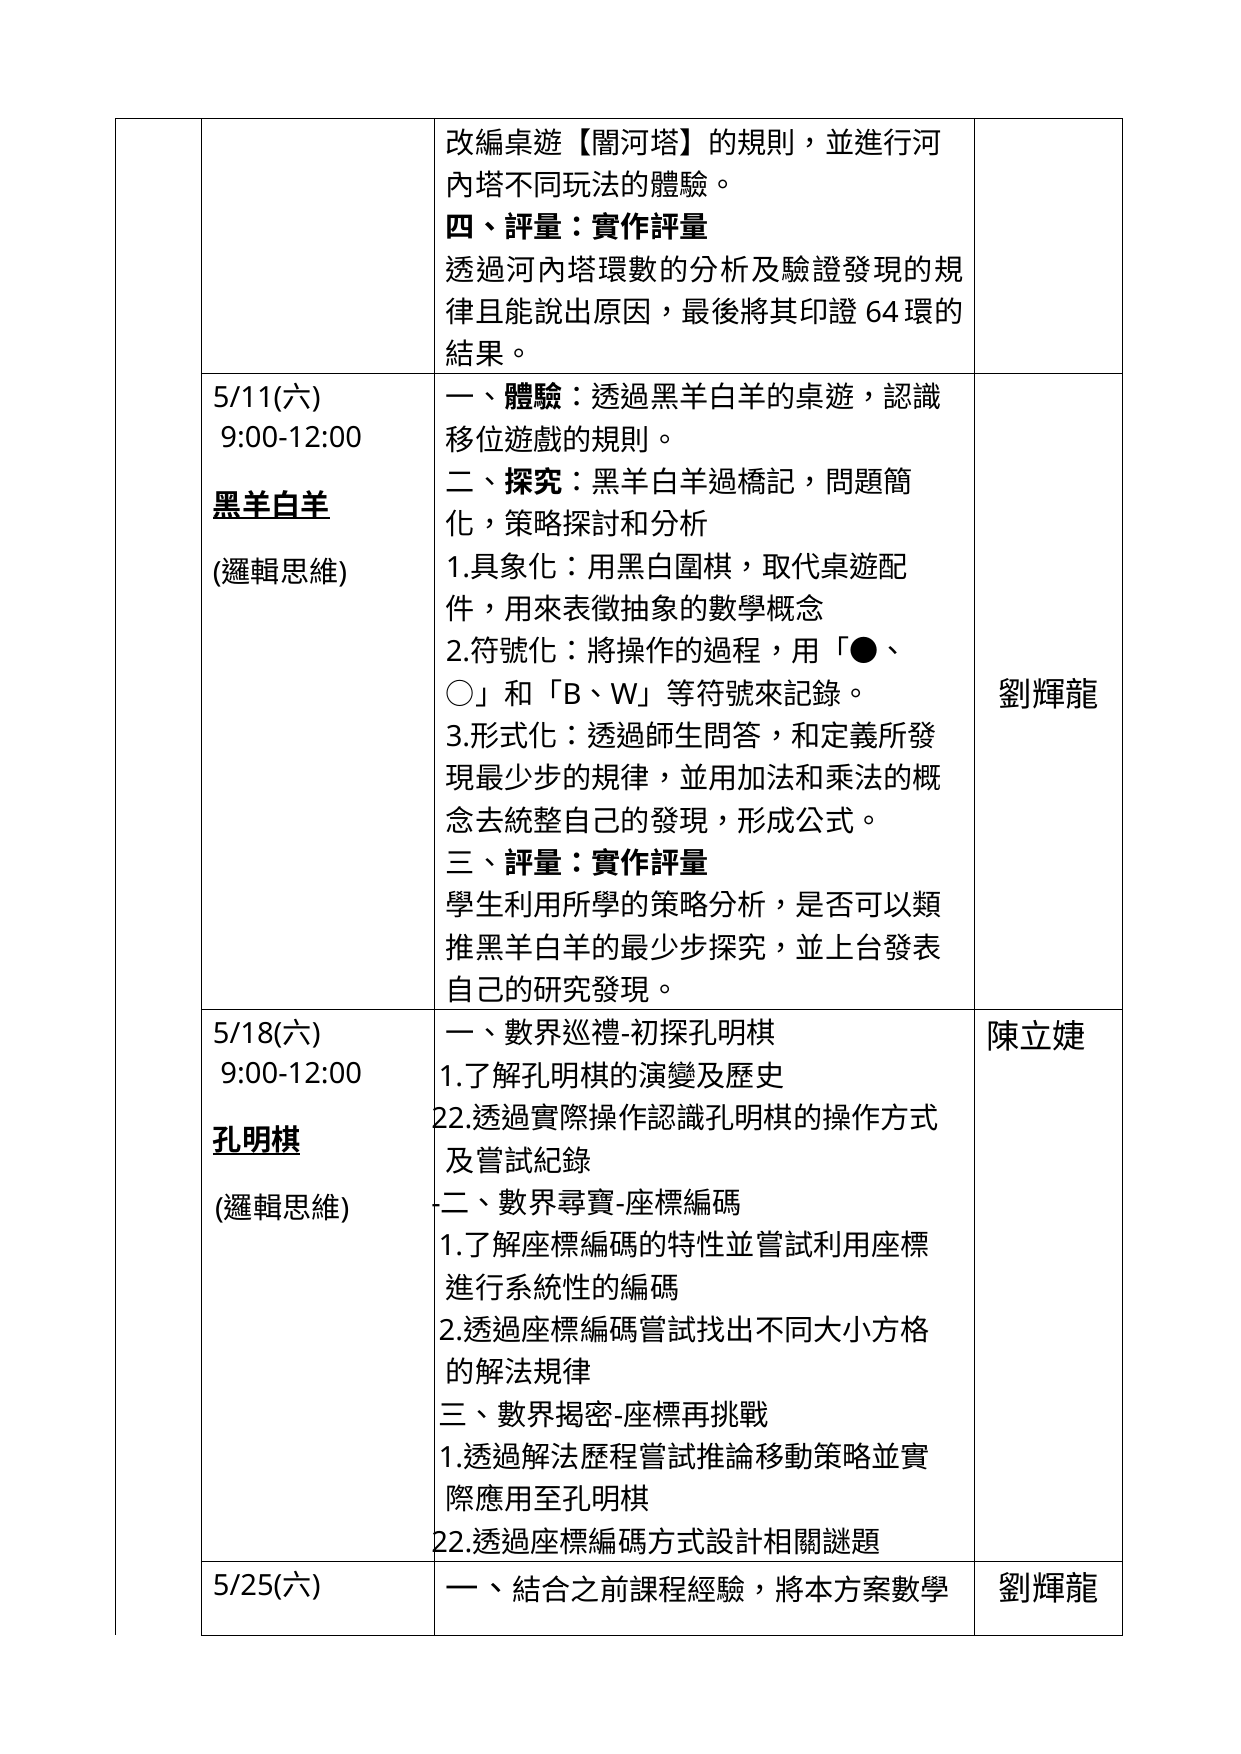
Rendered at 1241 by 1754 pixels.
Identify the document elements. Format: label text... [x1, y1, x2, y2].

table_cell 5/18(六) 9:00-12:00 孔明棋 (邏輯思維) [202, 1010, 434, 1561]
table_cell 一、數界巡禮-初探孔明棋 1.了解孔明棋的演變及歷史 22.透過實際操作認識孔明棋的操作方式及嘗試紀錄 -二、數界尋寶-座標編碼 1.了解座標編碼的特性並嘗試利用座標進行系統性的編碼 2.透過座標編碼嘗試找出不同大小方格的解法規律 三、數界揭密-座標再挑戰 1.透過解法歷程嘗試推論移動策略並實際應用至孔明棋 22.透過座標編碼方式設計相關謎題 [435, 1010, 974, 1561]
table_cell 陳立婕 [975, 1010, 1122, 1561]
table_cell 改編桌遊【闇河塔】的規則，並進行河內塔不同玩法的體驗。 四、評量：實作評量 透過河內塔環數的分析及驗證發現的規律且能說出原因，最後將其印證64環的結果。 [435, 119, 974, 373]
table_cell 一、體驗：透過黑羊白羊的桌遊，認識移位遊戲的規則。 二、探究：黑羊白羊過橋記，問題簡化，策略探討和分析 1.具象化：用黑白圍棋，取代桌遊配件，用來表徵抽象的數學概念 2.符號化：將操作的過程，用「●、○」和「B、W」等符號來記錄。 3.形式化：透過師生問答，和定義所發現最少步的規律，並用加法和乘法的概念去統整自己的發現，形成公式。 三、評量：實作評量 學生利用所學的策略分析，是否可以類推黑羊白羊的最少步探究，並上台發表自己的研究發現。 [435, 374, 974, 1009]
table_cell [202, 119, 434, 373]
table_cell 5/11(六) 9:00-12:00 黑羊白羊 (邏輯思維) [202, 374, 434, 1009]
table_cell 5/25(六) [202, 1562, 434, 1635]
table_cell [975, 119, 1122, 373]
table_cell 劉輝龍 [975, 374, 1122, 1009]
table_cell 劉輝龍 [975, 1562, 1122, 1635]
table_cell 一、結合之前課程經驗，將本方案數學 [435, 1562, 974, 1635]
